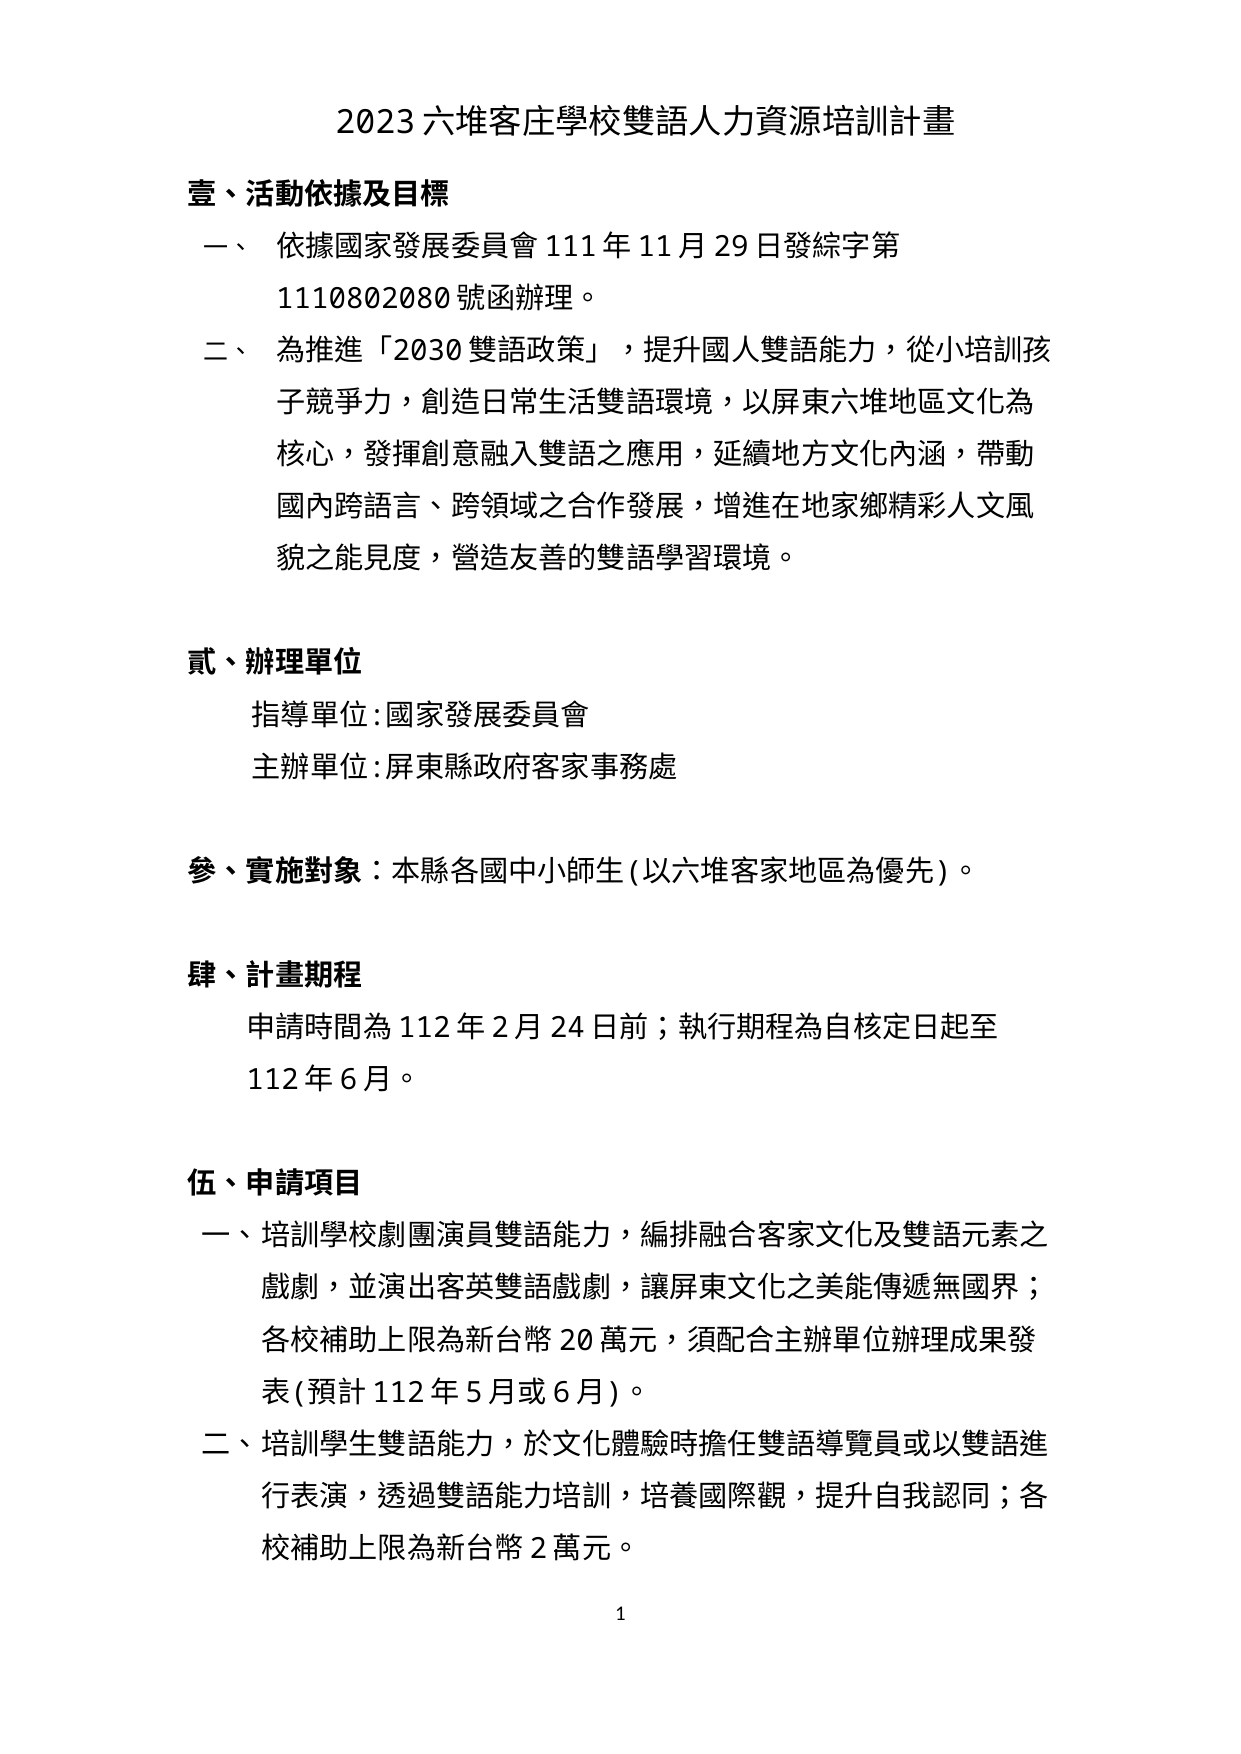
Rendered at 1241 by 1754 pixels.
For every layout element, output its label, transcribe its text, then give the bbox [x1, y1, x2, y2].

text 申請時間為112年2月24日前；執行期程為自核定日起至112年6月。 [246, 996, 1053, 1100]
list 培訓學生雙語能力，於文化體驗時擔任雙語導覽員或以雙語進行表演，透過雙語能力培訓，培養國際觀，提升自我認同；各校補助上限為新台幣2萬元。 [201, 1412, 1053, 1569]
text 肆、計畫期程 [187, 944, 1053, 996]
list 依據國家發展委員會111年11月29日發綜字第1110802080號函辦理。 [203, 214, 1053, 319]
list 培訓學校劇團演員雙語能力，編排融合客家文化及雙語元素之戲劇，並演出客英雙語戲劇，讓屏東文化之美能傳遞無國界；各校補助上限為新台幣20萬元，須配合主辦單位辦理成果發表(預計112年5月或6月)。 [201, 1204, 1053, 1412]
text 2023六堆客庄學校雙語人力資源培訓計畫 [237, 94, 1053, 144]
text 伍、申請項目 [187, 1152, 1053, 1204]
list 為推進「2030雙語政策」，提升國人雙語能力，從小培訓孩子競爭力，創造日常生活雙語環境，以屏東六堆地區文化為核心，發揮創意融入雙語之應用，延續地方文化內涵，帶動國內跨語言、跨領域之合作發展，增進在地家鄉精彩人文風貌之能見度，營造友善的雙語學習環境。 [203, 319, 1053, 579]
text 指導單位:國家發展委員會 [216, 683, 1053, 735]
text 貳、辦理單位 [187, 631, 1053, 683]
text 參、實施對象：本縣各國中小師生(以六堆客家地區為優先)。 [187, 839, 1053, 892]
text 主辦單位:屏東縣政府客家事務處 [216, 735, 1053, 787]
text 壹、活動依據及目標 [187, 162, 1053, 214]
